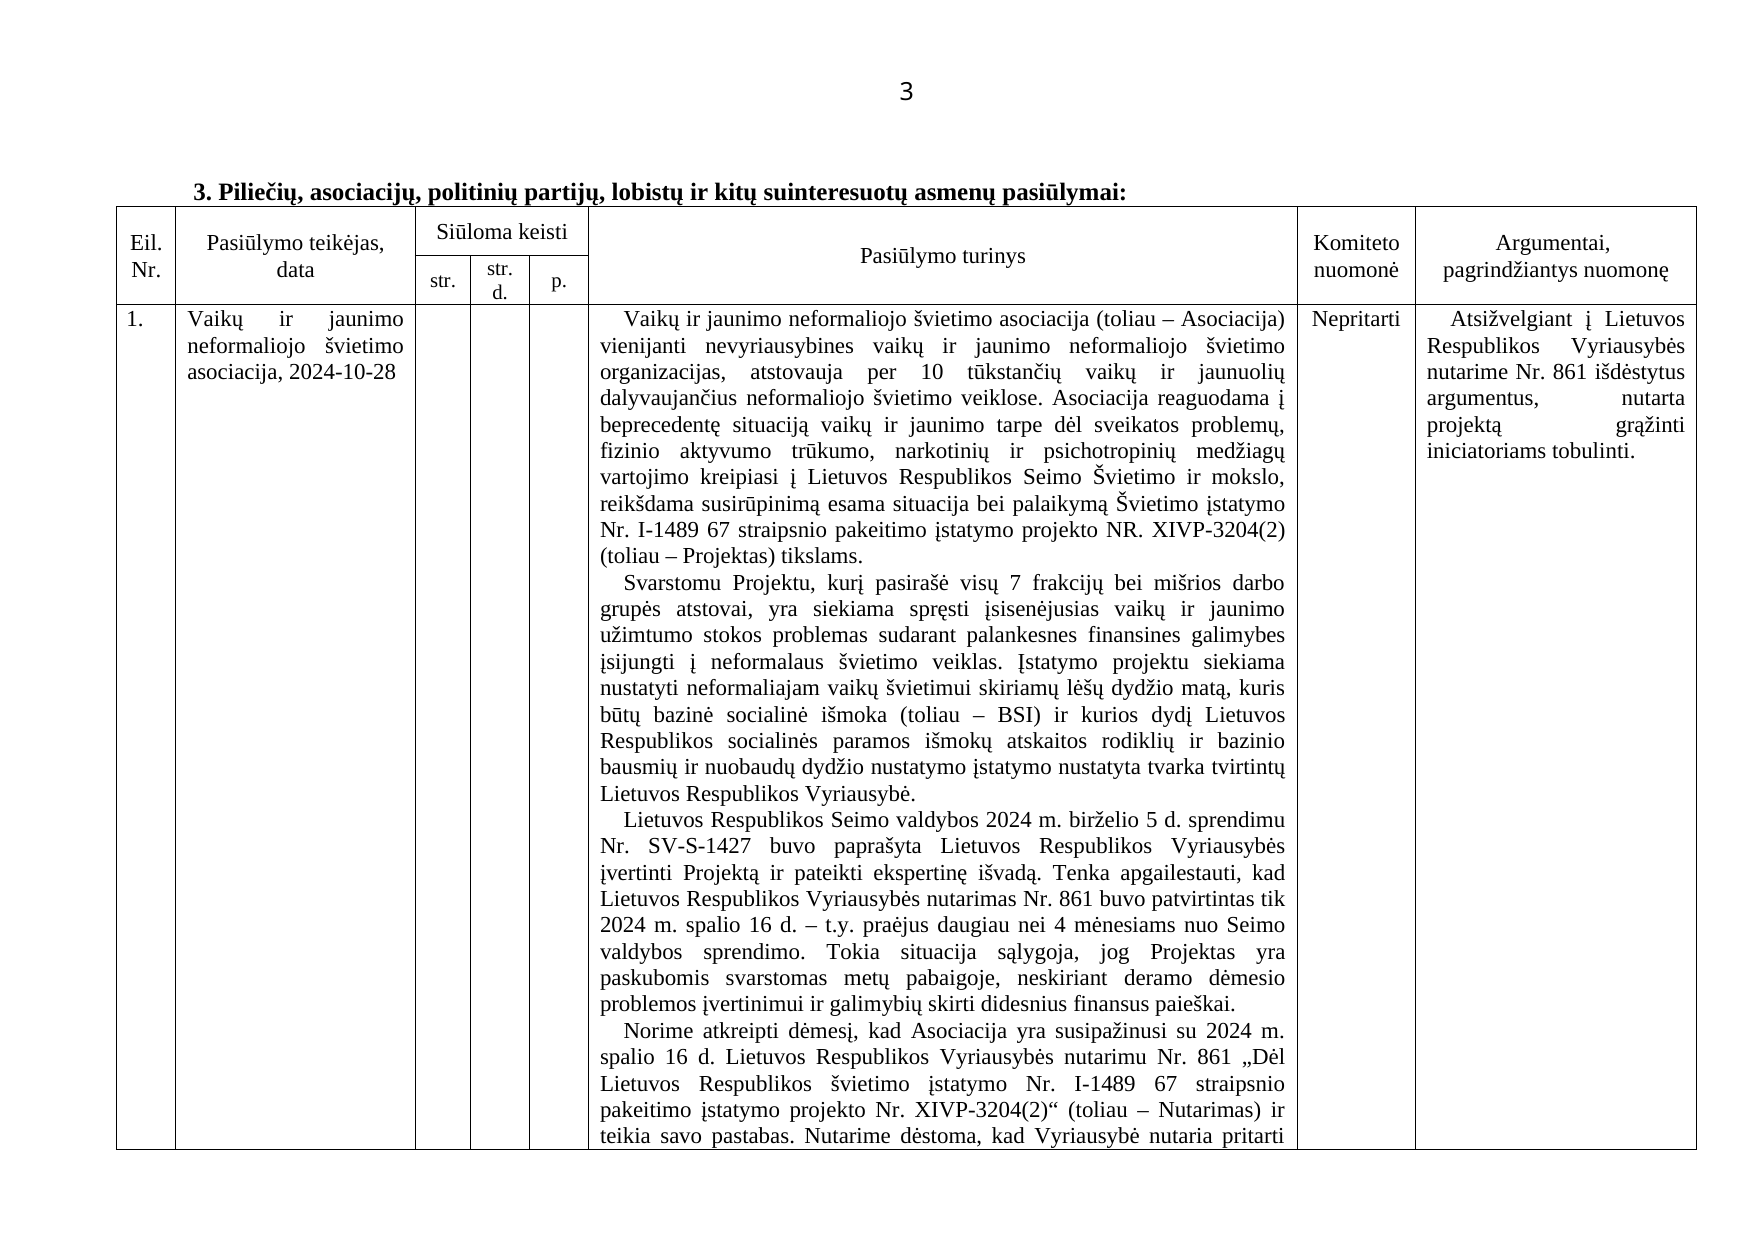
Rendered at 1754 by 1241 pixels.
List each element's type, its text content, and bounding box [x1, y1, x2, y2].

subtitle 3. Piliečių, asociacijų, politinių partijų, lobistų ir kitų suinteresuotų asmenų pasiūlymai: [118, 177, 1695, 206]
table_cell [416, 305, 470, 1149]
table_header Komiteto nuomonė [1298, 207, 1415, 304]
table_cell p. [530, 256, 588, 304]
table_cell Vaikų ir jaunimo neformaliojo švietimo asociacija (toliau – Asociacija) vienijanti nevyriausybines vaikų ir jaunimo neformaliojo švietimo organizacijas, atstovauja per 10 tūkstančių vaikų ir jaunuolių dalyvaujančius neformaliojo švietimo veiklose. Asociacija reaguodama į beprecedentę situaciją vaikų ir jaunimo tarpe dėl sveikatos problemų, fizinio aktyvumo trūkumo, narkotinių ir psichotropinių medžiagų vartojimo kreipiasi į Lietuvos Respublikos Seimo Švietimo ir mokslo, reikšdama susirūpinimą esama situacija bei palaikymą Švietimo įstatymo Nr. I-1489 67 straipsnio pakeitimo įstatymo projekto NR. XIVP-3204(2) (toliau – Projektas) tikslams. Svarstomu Projektu, kurį pasirašė visų 7 frakcijų bei mišrios darbo grupės atstovai, yra siekiama spręsti įsisenėjusias vaikų ir jaunimo užimtumo stokos problemas sudarant palankesnes finansines galimybes įsijungti į neformalaus švietimo veiklas. Įstatymo projektu siekiama nustatyti neformaliajam vaikų švietimui skiriamų lėšų dydžio matą, kuris būtų bazinė socialinė išmoka (toliau – BSI) ir kurios dydį Lietuvos Respublikos socialinės paramos išmokų atskaitos rodiklių ir bazinio bausmių ir nuobaudų dydžio nustatymo įstatymo nustatyta tvarka tvirtintų Lietuvos Respublikos Vyriausybė. Lietuvos Respublikos Seimo valdybos 2024 m. birželio 5 d. sprendimu Nr. SV-S-1427 buvo paprašyta Lietuvos Respublikos Vyriausybės įvertinti Projektą ir pateikti ekspertinę išvadą. Tenka apgailestauti, kad Lietuvos Respublikos Vyriausybės nutarimas Nr. 861 buvo patvirtintas tik 2024 m. spalio 16 d. – t.y. praėjus daugiau nei 4 mėnesiams nuo Seimo valdybos sprendimo. Tokia situacija sąlygoja, jog Projektas yra paskubomis svarstomas metų pabaigoje, neskiriant deramo dėmesio problemos įvertinimui ir galimybių skirti didesnius finansus paieškai. Norime atkreipti dėmesį, kad Asociacija yra susipažinusi su 2024 m. spalio 16 d. Lietuvos Respublikos Vyriausybės nutarimu Nr. 861 „Dėl Lietuvos Respublikos švietimo įstatymo Nr. I-1489 67 straipsnio pakeitimo įstatymo projekto Nr. XIVP-3204(2)“ (toliau – Nutarimas) ir teikia savo pastabas. Nutarime dėstoma, kad Vyriausybė nutaria pritarti [589, 305, 1297, 1149]
table_cell Vaikų ir jaunimo neformaliojo švietimo asociacija, 2024-10-28 [176, 305, 415, 1149]
table_header Pasiūlymo turinys [589, 207, 1297, 304]
table_header Siūloma keisti [416, 207, 588, 255]
table_cell str. [416, 256, 470, 304]
table_cell Nepritarti [1298, 305, 1415, 1149]
table_cell Atsižvelgiant į Lietuvos Respublikos Vyriausybės nutarime Nr. 861 išdėstytus argumentus, nutarta projektą grąžinti iniciatoriams tobulinti. [1416, 305, 1696, 1149]
table_cell [471, 305, 529, 1149]
table_cell 1. [117, 305, 175, 1149]
table_header Pasiūlymo teikėjas, data [176, 207, 415, 304]
table_cell [530, 305, 588, 1149]
table_header Argumentai, pagrindžiantys nuomonę [1416, 207, 1696, 304]
table_cell str. d. [471, 256, 529, 304]
table_header Eil. Nr. [117, 207, 175, 304]
